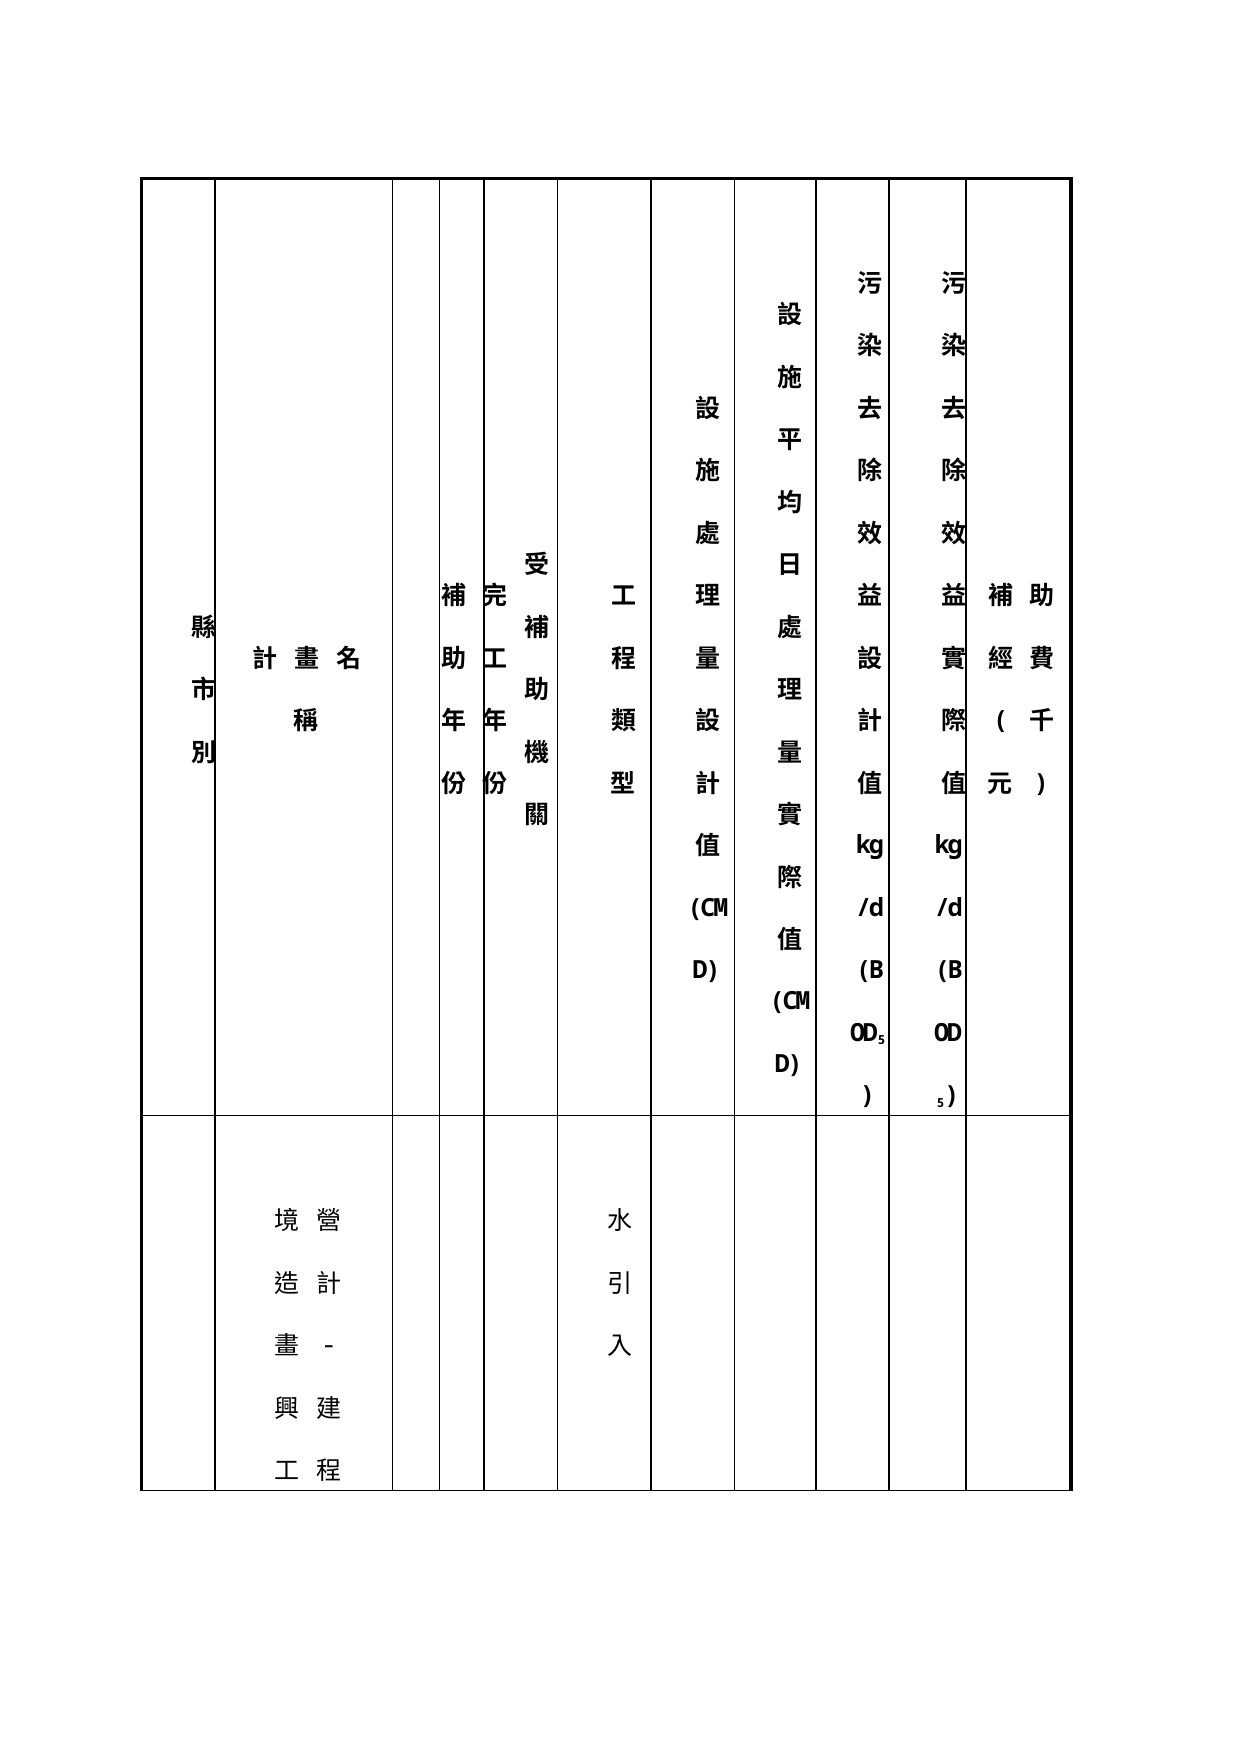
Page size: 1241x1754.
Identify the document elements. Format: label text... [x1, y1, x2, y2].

table_cell 100 [440, 1116, 483, 1490]
table_cell － [817, 1116, 888, 1490]
table_cell 新北市環保局 [485, 1116, 557, 1490]
table_header 污染去除效益設計值kg/d (BOD5) [817, 180, 888, 1115]
table_cell [652, 1116, 734, 1490]
table_header 工程類型 [558, 180, 650, 1115]
table_cell [967, 1116, 1069, 1490]
table_header 縣市別 [143, 180, 214, 1115]
table_header 設施平均日處理量實際值(CMD) [735, 180, 815, 1115]
table_cell [143, 1116, 214, 1490]
table_header 完工年份 [440, 180, 483, 1115]
table_header 補助經費(千元) [967, 180, 1069, 1115]
table_header 受補助機關 [485, 180, 557, 1115]
table_cell － [890, 1116, 965, 1490]
table_cell [735, 1116, 815, 1490]
table_cell 水引入 [558, 1116, 650, 1490]
table_cell 97 [393, 1116, 439, 1490]
table_header 計畫名稱 [216, 180, 392, 1115]
table_header 補助年份 [393, 180, 439, 1115]
table_header 污染去除效益實際值kg/d (BOD5) [890, 180, 965, 1115]
table_header 設施處理量設計值(CMD) [652, 180, 734, 1115]
table_cell 境營造計畫-興建工程 [216, 1116, 392, 1490]
